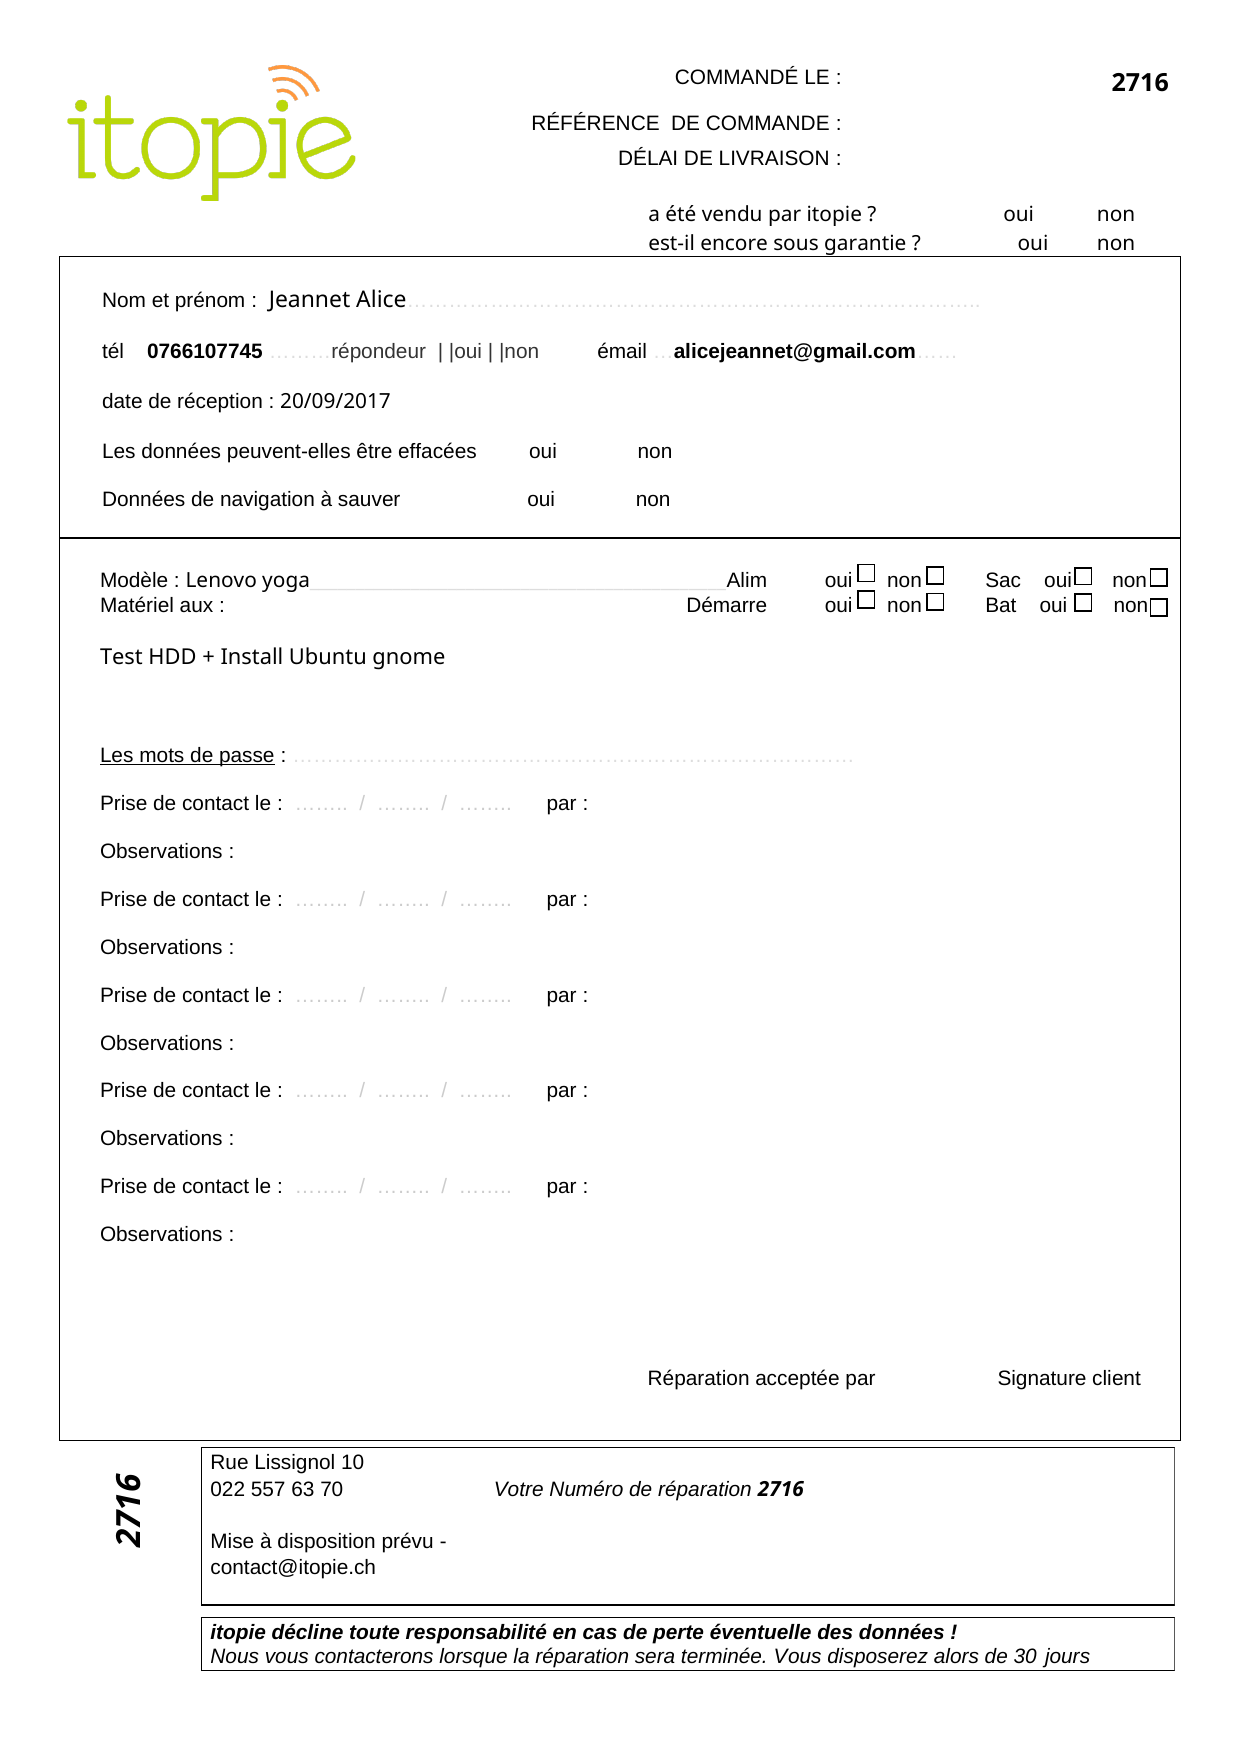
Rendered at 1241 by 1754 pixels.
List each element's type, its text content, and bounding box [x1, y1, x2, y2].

text Modèle : Lenovo yoga Alim oui non Sac oui non [948, 562, 1180, 590]
text a été vendu par itopie ? oui non [59, 199, 1181, 228]
text Test HDD + Install Ubuntu gnome [60, 638, 1180, 671]
text Prise de contact le : …….. / …….. / …….. par : [60, 1075, 1180, 1102]
text Prise de contact le : …….. / …….. / …….. par : [60, 1171, 1180, 1198]
text Prise de contact le : …….. / …….. / …….. par : [60, 788, 1180, 815]
table_cell itopie décline toute responsabilité en cas de perte éventuelle des données ! Nous vous contacterons lorsque la réparation sera terminée. Vous disposerez alors de 30 jours [195, 1611, 1180, 1677]
table_cell [847, 105, 1180, 140]
picture [67, 65, 356, 201]
table_cell [847, 140, 1180, 175]
text Modèle : Lenovo yoga Alim oui non Sac oui non [879, 562, 925, 590]
text date de réception : 20/09/2017 [60, 383, 1180, 415]
table_header 2716 [59, 1441, 195, 1677]
text Observations : [60, 1219, 1180, 1246]
text Observations : [60, 931, 1180, 958]
table_header Rue Lissignol 10 022 557 63 70 Votre Numéro de réparation 2716 Mise à disposition prévu - contact@itopie.ch [195, 1441, 1180, 1611]
table_cell DÉLAI DE LIVRAISON : [490, 140, 847, 175]
text Prise de contact le : …….. / …….. / …….. par : [60, 883, 1180, 911]
text Observations : [60, 1027, 1180, 1054]
table_cell RÉFÉRENCE DE COMMANDE : [490, 105, 847, 140]
text Modèle : Lenovo yoga Alim oui non Sac oui non [60, 562, 856, 590]
text Matériel aux : Démarre oui non Bat oui non [60, 590, 1180, 617]
text est-il encore sous garantie ? oui non [59, 228, 1181, 256]
text Les données peuvent-elles être effacées oui non [60, 436, 1180, 463]
text tél 0766107745 ………répondeur | |oui | |non émail …alicejeannet@gmail.com…… [60, 335, 1180, 362]
table_header 2716 [847, 59, 1180, 104]
text Prise de contact le : …….. / …….. / …….. par : [60, 979, 1180, 1006]
text Nom et prénom : Jeannet Alice……………………………………………………………………….. [60, 280, 1180, 314]
text Données de navigation à sauver oui non [60, 484, 1180, 511]
text Observations : [60, 1123, 1180, 1150]
text Réparation acceptée par Signature client [60, 1363, 1180, 1390]
text Observations : [60, 836, 1180, 863]
table_header COMMANDÉ LE : [490, 59, 847, 104]
text Les mots de passe : ……………………………………………………………………… [60, 740, 1180, 767]
